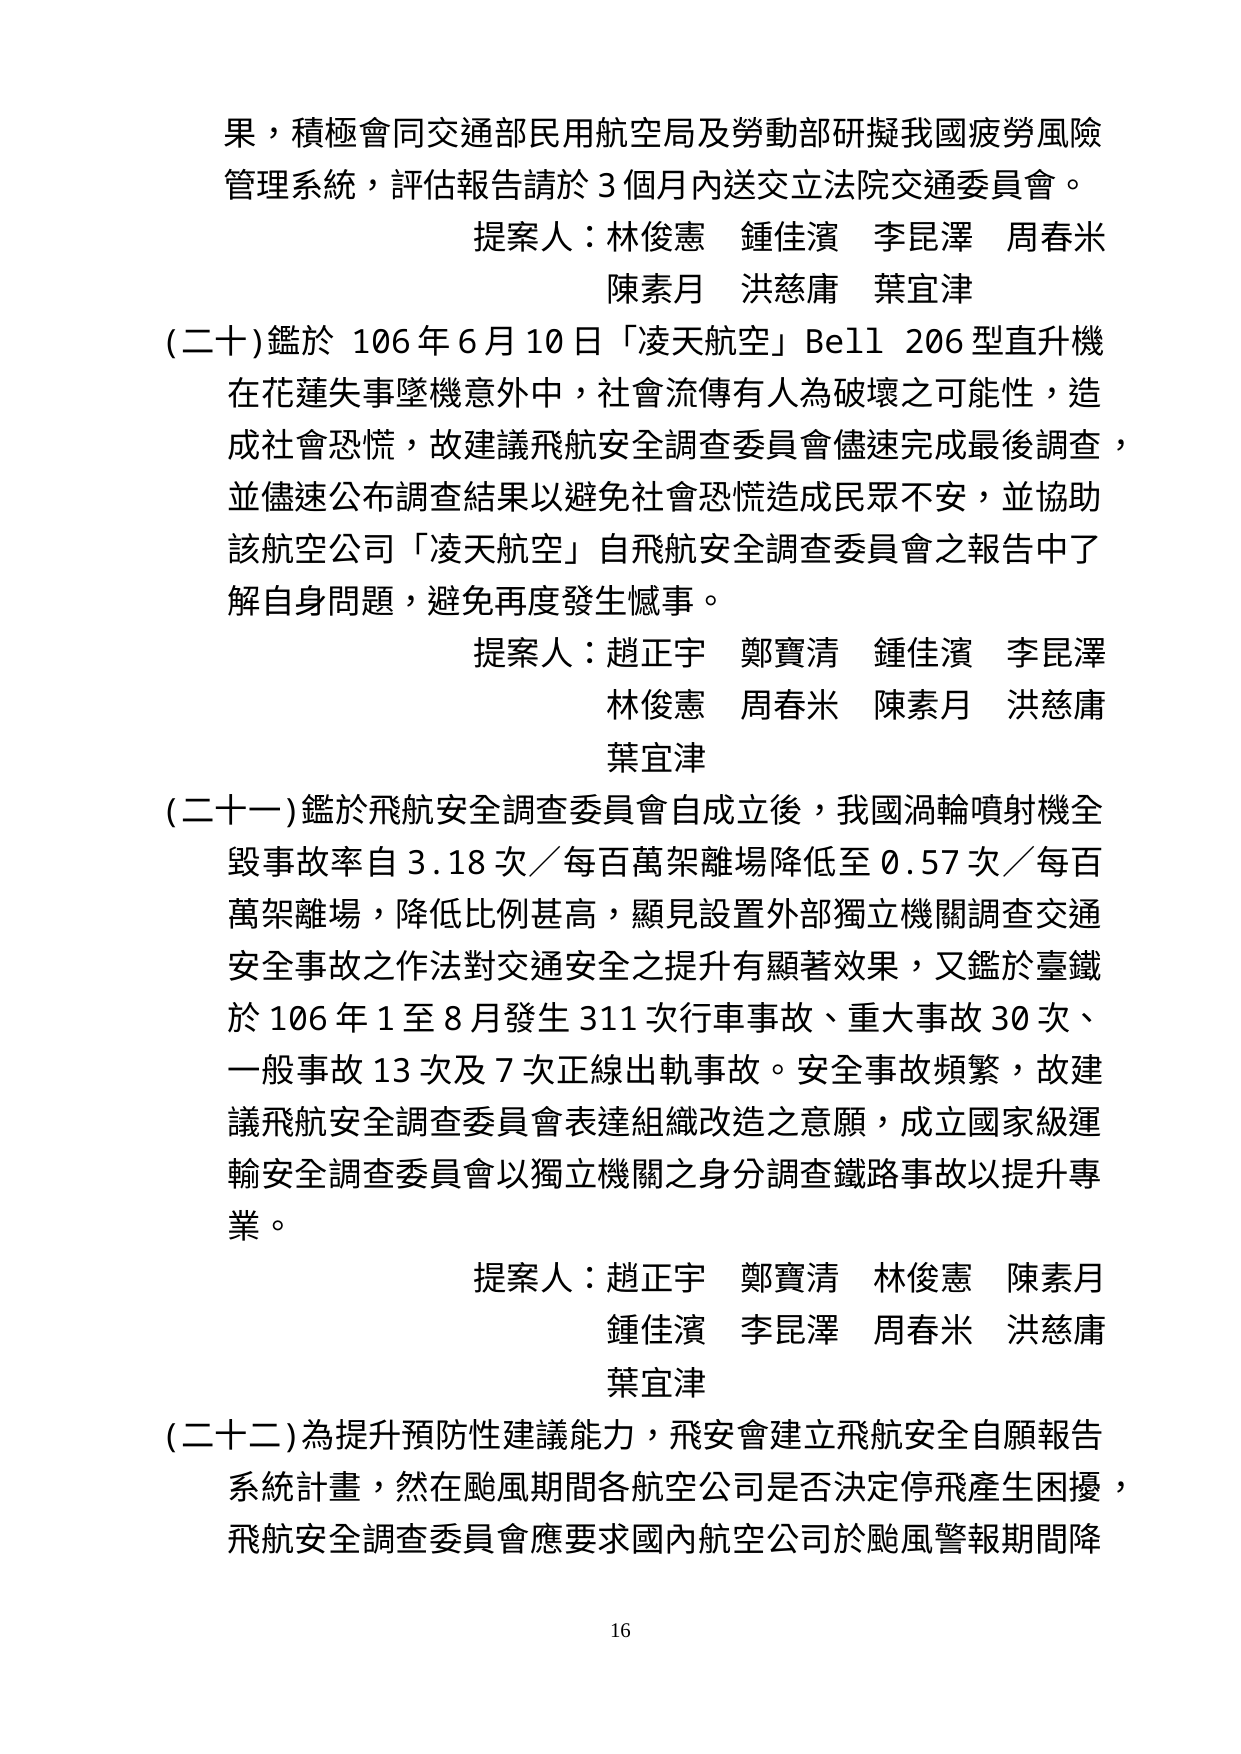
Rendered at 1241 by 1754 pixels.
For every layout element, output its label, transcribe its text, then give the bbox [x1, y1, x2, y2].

text (二十二)為提升預防性建議能力，飛安會建立飛航安全自願報告系統計畫，然在颱風期間各航空公司是否決定停飛產生困擾，飛航安全調查委員會應要求國內航空公司於颱風警報期間降落之飛航記錄器資訊，提供給飛安會，期以大數據內容，分析颱風警報期間桃園國際機場周邊之風力變化，以提供各民航公司作為颱風警報期停飛決策之參考依據。 [161, 1405, 1104, 1562]
text 提案人：趙正宇 鄭寶清 鍾佳濱 李昆澤 林俊憲 周春米 陳素月 洪慈庸 葉宜津 [473, 624, 1117, 780]
text 果，積極會同交通部民用航空局及勞動部研擬我國疲勞風險管理系統，評估報告請於3個月內送交立法院交通委員會。 [223, 103, 1104, 207]
text (二十)鑑於 106年6月10日「凌天航空」Bell 206型直升機在花蓮失事墜機意外中，社會流傳有人為破壞之可能性，造成社會恐慌，故建議飛航安全調查委員會儘速完成最後調查，並儘速公布調查結果以避免社會恐慌造成民眾不安，並協助該航空公司「凌天航空」自飛航安全調查委員會之報告中了解自身問題，避免再度發生憾事。 [161, 312, 1104, 624]
text 提案人：趙正宇 鄭寶清 林俊憲 陳素月鍾佳濱 李昆澤 周春米 洪慈庸 葉宜津 [473, 1249, 1117, 1405]
text (二十一)鑑於飛航安全調查委員會自成立後，我國渦輪噴射機全毀事故率自3.18次／每百萬架離場降低至0.57次／每百萬架離場，降低比例甚高，顯見設置外部獨立機關調查交通安全事故之作法對交通安全之提升有顯著效果，又鑑於臺鐵於106年1至8月發生311次行車事故、重大事故30次、一般事故13次及7次正線出軌事故。安全事故頻繁，故建議飛航安全調查委員會表達組織改造之意願，成立國家級運輸安全調查委員會以獨立機關之身分調查鐵路事故以提升專業。 [161, 780, 1104, 1249]
text 提案人：林俊憲 鍾佳濱 李昆澤 周春米 陳素月 洪慈庸 葉宜津 [473, 207, 1117, 312]
